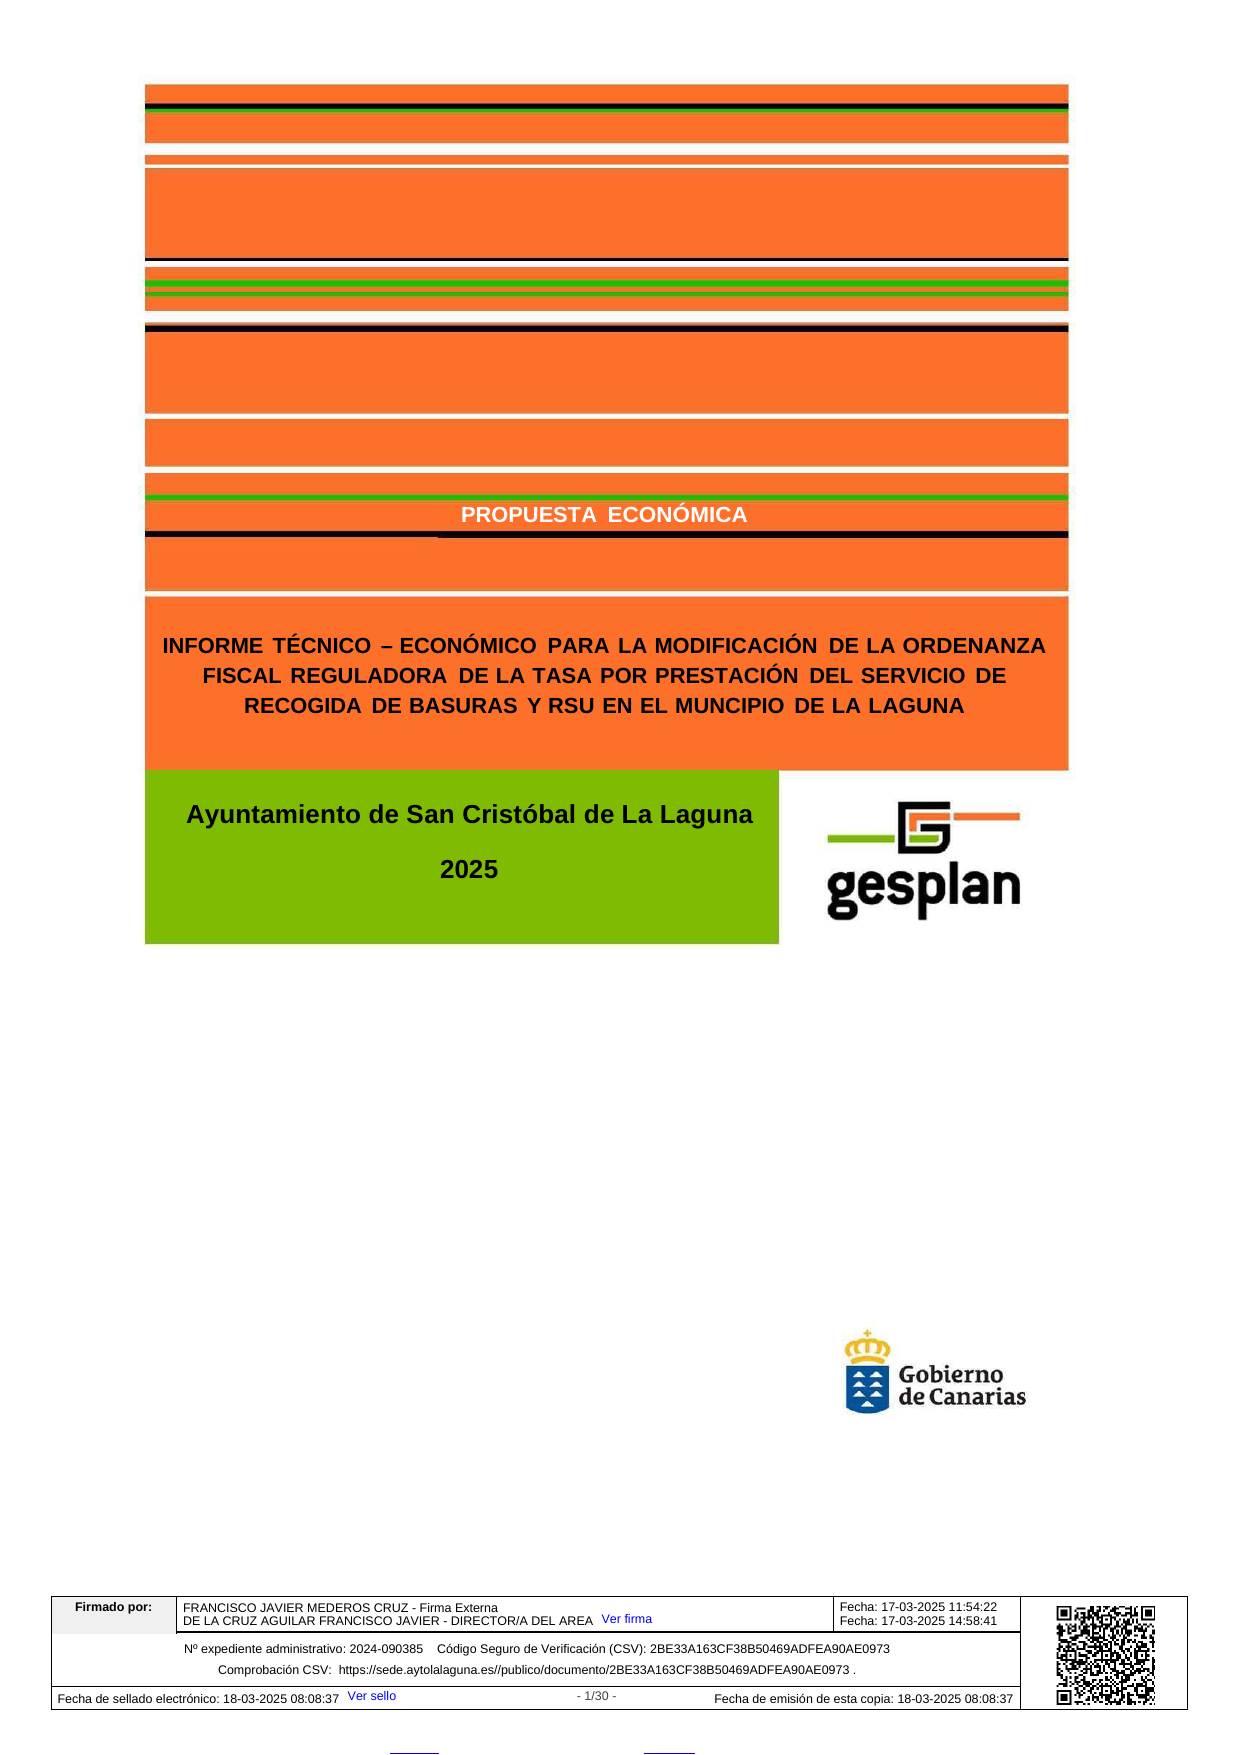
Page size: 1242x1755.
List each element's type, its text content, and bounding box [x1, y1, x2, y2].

table_header Fecha: 17-03-2025 11:54:22 Fecha: 17-03-2025 14:58:41 [834, 1597, 1020, 1631]
table_cell Nº expediente administrativo: 2024-090385 Código Seguro de Verificación (CSV): 2BE33A163CF38B50469ADFEA90AE0973 Comprobación CSV: https://sede.aytolalaguna.es//publico/documento/2BE33A163CF38B50469ADFEA90AE0973 . [52, 1633, 1020, 1686]
table_header FRANCISCO JAVIER MEDEROS CRUZ - Firma Externa DE LA CRUZ AGUILAR FRANCISCO JAVIER - DIRECTOR/A DEL AREA Ver firma [177, 1597, 833, 1631]
table_cell Fecha de sellado electrónico: 18-03-2025 08:08:37 Ver sello - 1/30 - Fecha de emisión de esta copia: 18-03-2025 08:08:37 [52, 1687, 1020, 1709]
table_header [1021, 1597, 1187, 1709]
table_header Firmado por: [52, 1597, 176, 1631]
